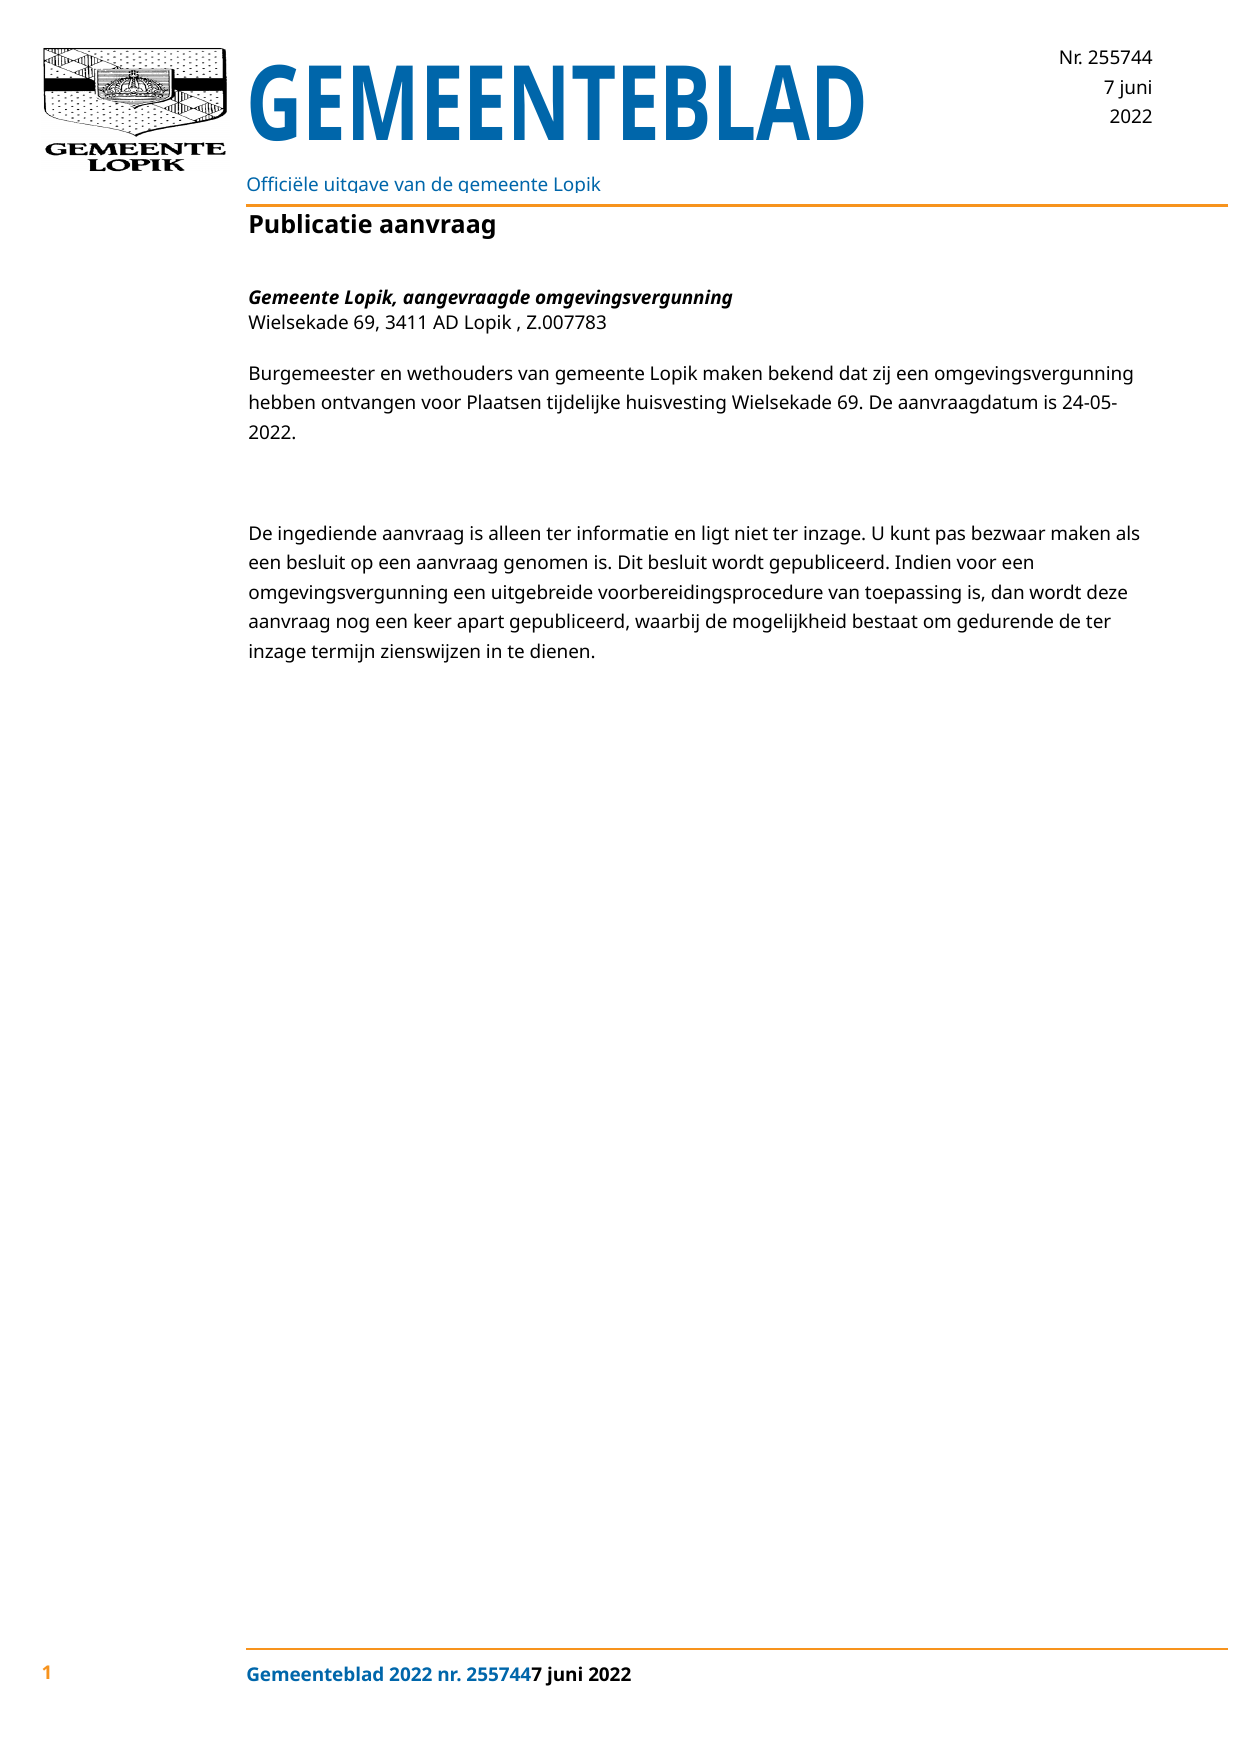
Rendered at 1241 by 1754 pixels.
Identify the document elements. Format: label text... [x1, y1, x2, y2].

text Burgemeester en wethouders van gemeente Lopik maken bekend dat zij een omgevingsvergunning hebben ontvangen voor Plaatsen tijdelijke huisvesting Wielsekade 69. De aanvraagdatum is 24-05-2022. [248, 360, 1152, 445]
text Publicatie aanvraag [248, 207, 1152, 241]
picture [41, 47, 231, 172]
text Wielsekade 69, 3411 AD Lopik , Z.007783 [248, 309, 1152, 335]
text De ingediende aanvraag is alleen ter informatie en ligt niet ter inzage. U kunt pas bezwaar maken als een besluit op een aanvraag genomen is. Dit besluit wordt gepubliceerd. Indien voor een omgevingsvergunning een uitgebreide voorbereidingsprocedure van toepassing is, dan wordt deze aanvraag nog een keer apart gepubliceerd, waarbij de mogelijkheid bestaat om gedurende de ter inzage termijn zienswijzen in te dienen. [248, 520, 1152, 664]
text Gemeente Lopik, aangevraagde omgevingsvergunning [248, 284, 1152, 309]
